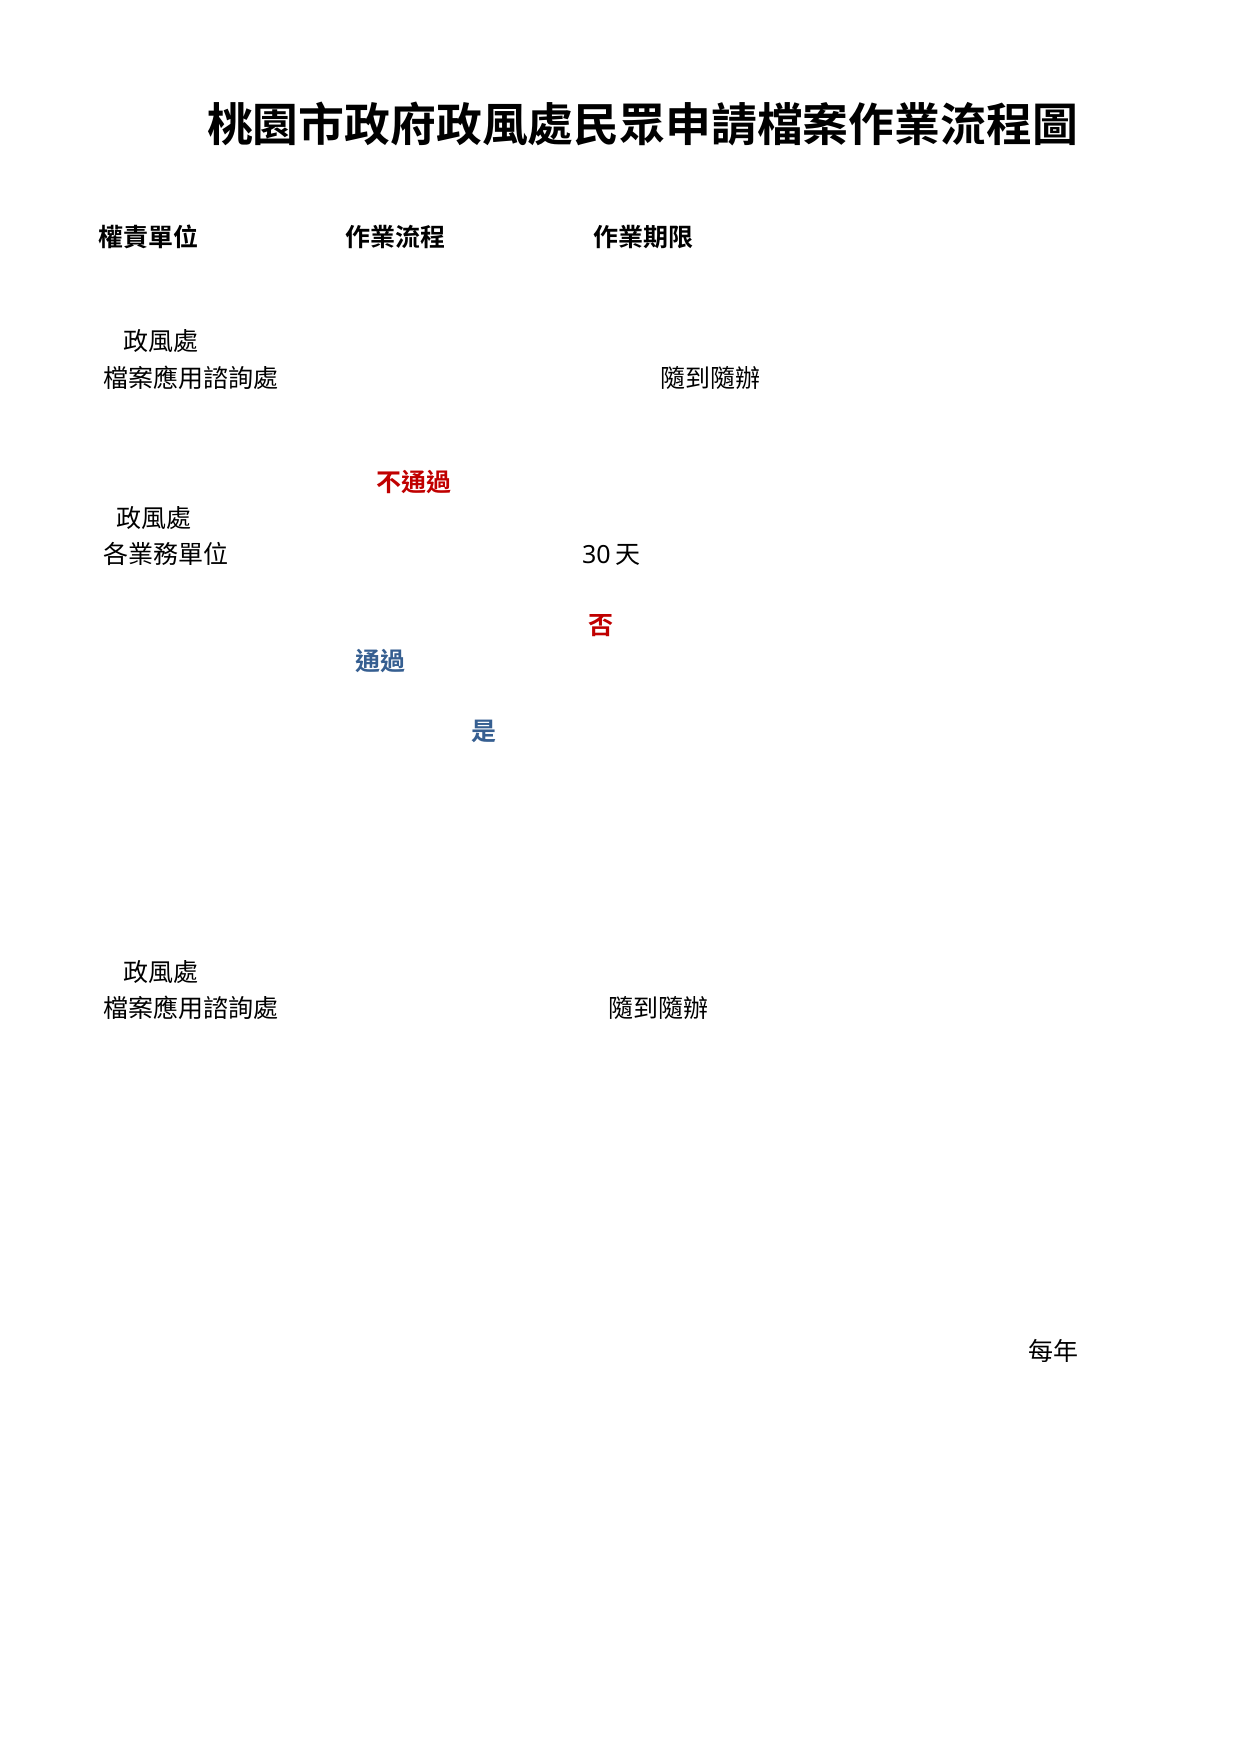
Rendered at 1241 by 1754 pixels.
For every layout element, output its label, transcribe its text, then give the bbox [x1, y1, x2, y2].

text 檔案應用諮詢處 隨到隨辦 [59, 358, 1181, 394]
text 桃園市政府政風處民眾申請檔案作業流程圖 [103, 89, 1181, 155]
text 各業務單位 30天 [103, 535, 1181, 571]
text 否 [103, 605, 1181, 641]
text 通過 [103, 641, 1181, 678]
text 政風處 [59, 322, 1181, 358]
text 每年 [103, 1331, 1078, 1368]
text 政風處 [103, 499, 1181, 535]
text 檔案應用諮詢處 隨到隨辦 [103, 989, 1181, 1025]
text 政風處 [103, 952, 1181, 989]
text 權責單位 作業流程 作業期限 [59, 217, 1181, 254]
text 是 [103, 712, 1181, 748]
text 不通過 [103, 462, 1181, 499]
